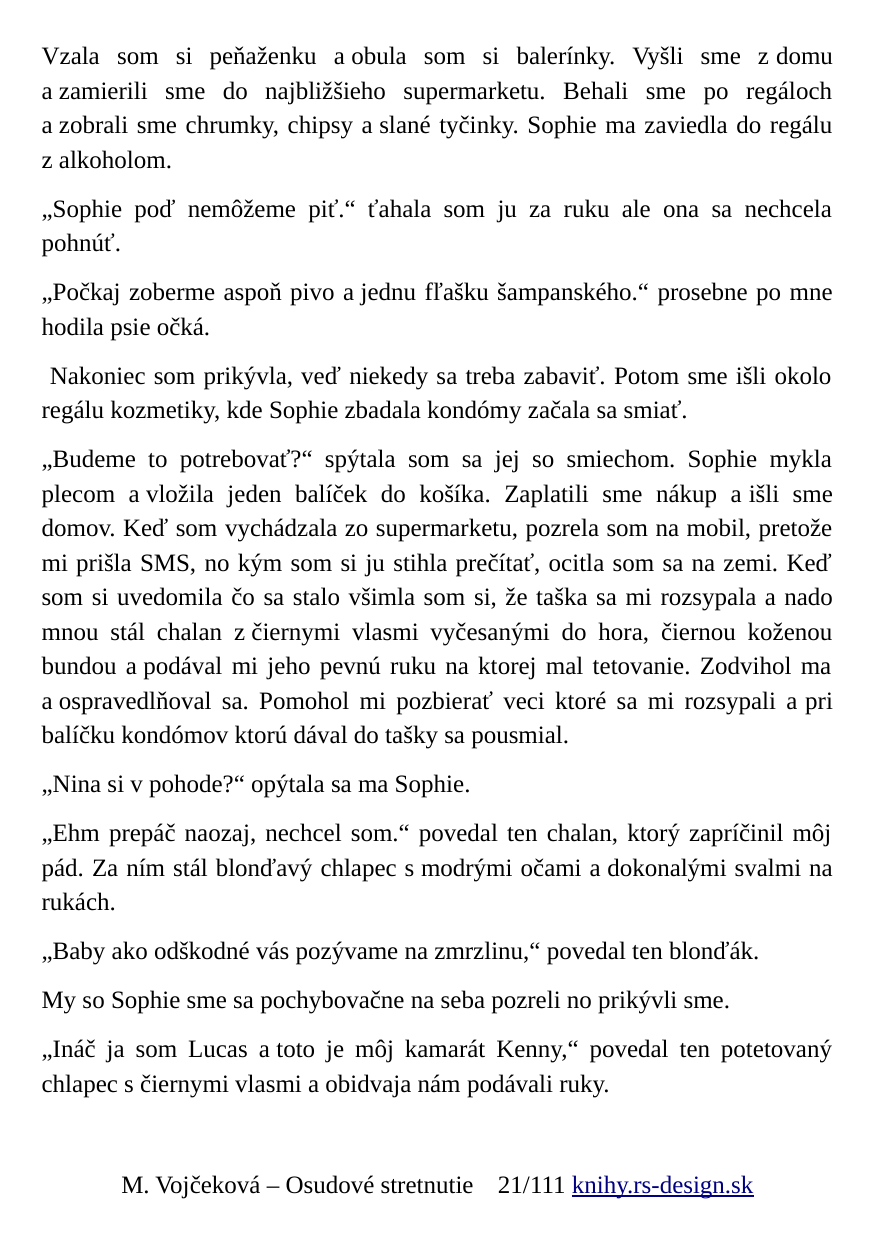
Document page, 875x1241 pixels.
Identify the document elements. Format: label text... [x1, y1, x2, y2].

text „Budeme to potrebovať?“ spýtala som sa jej so smiechom. Sophie mykla plecom a vložila jeden balíček do košíka. Zaplatili sme nákup a išli sme domov. Keď som vychádzala zo supermarketu, pozrela som na mobil, pretože mi prišla SMS, no kým som si ju stihla prečítať, ocitla som sa na zemi. Keď som si uvedomila čo sa stalo všimla som si, že taška sa mi rozsypala a nado mnou stál chalan z čiernymi vlasmi vyčesanými do hora, čiernou koženou bundou a podával mi jeho pevnú ruku na ktorej mal tetovanie. Zodvihol ma a ospravedlňoval sa. Pomohol mi pozbierať veci ktoré sa mi rozsypali a pri balíčku kondómov ktorú dával do tašky sa pousmial. [41, 444, 833, 749]
text Vzala som si peňaženku a obula som si balerínky. Vyšli sme z domu a zamierili sme do najbližšieho supermarketu. Behali sme po regáloch a zobrali sme chrumky, chipsy a slané tyčinky. Sophie ma zaviedla do regálu z alkoholom. [41, 41, 833, 173]
text Nakoniec som prikývla, veď niekedy sa treba zabaviť. Potom sme išli okolo regálu kozmetiky, kde Sophie zbadala kondómy začala sa smiať. [41, 361, 833, 424]
text „Sophie poď nemôžeme piť.“ ťahala som ju za ruku ale ona sa nechcela pohnúť. [41, 194, 833, 257]
text „Baby ako odškodné vás pozývame na zmrzlinu,“ povedal ten blonďák. [41, 936, 833, 965]
text „Ehm prepáč naozaj, nechcel som.“ povedal ten chalan, ktorý zapríčinil môj pád. Za ním stál blonďavý chlapec s modrými očami a dokonalými svalmi na rukách. [41, 818, 833, 916]
text „Počkaj zoberme aspoň pivo a jednu fľašku šampanského.“ prosebne po mne hodila psie očká. [41, 277, 833, 341]
text My so Sophie sme sa pochybovačne na seba pozreli no prikývli sme. [41, 986, 833, 1014]
text „Ináč ja som Lucas a toto je môj kamarát Kenny,“ povedal ten potetovaný chlapec s čiernymi vlasmi a obidvaja nám podávali ruky. [41, 1034, 833, 1098]
text „Nina si v pohode?“ opýtala sa ma Sophie. [41, 769, 833, 798]
